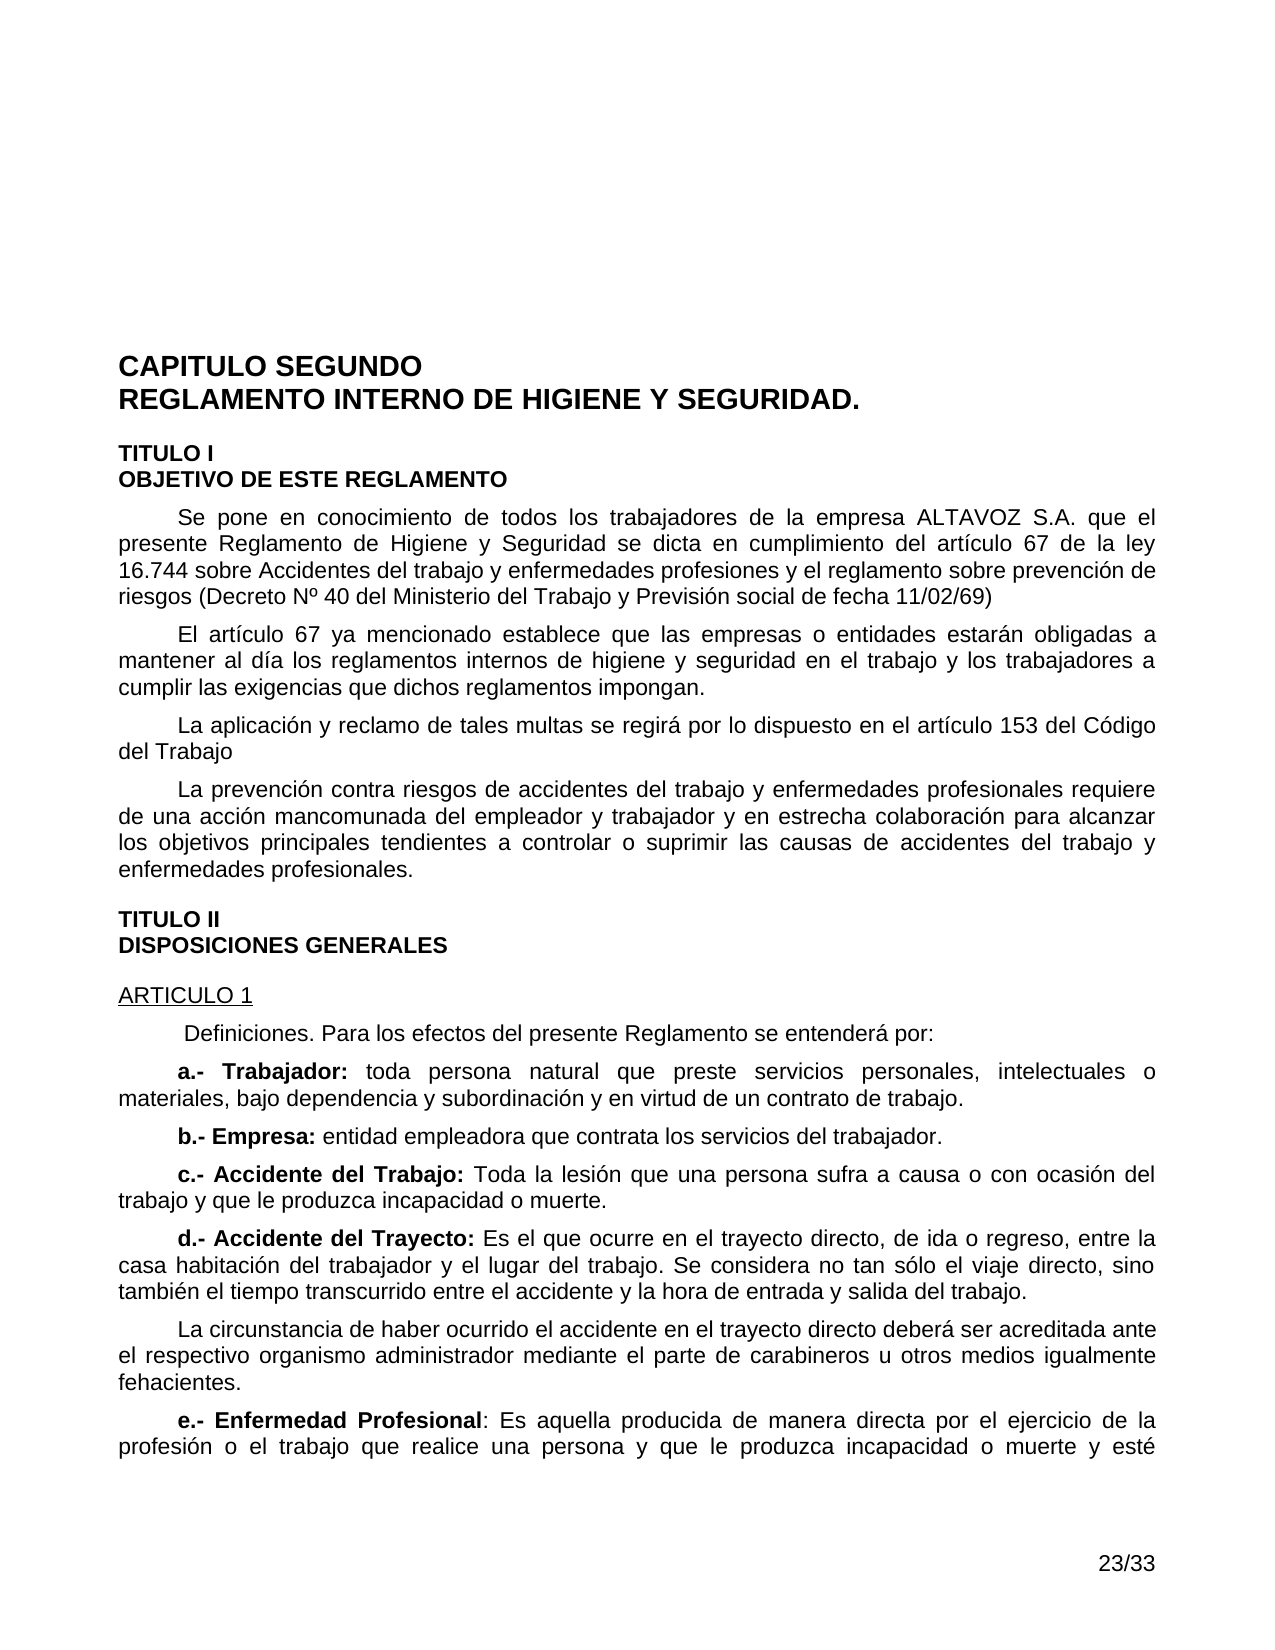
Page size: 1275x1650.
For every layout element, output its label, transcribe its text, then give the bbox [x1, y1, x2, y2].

text b.- Empresa: entidad empleadora que contrata los servicios del trabajador. [118, 1123, 1157, 1149]
text La circunstancia de haber ocurrido el accidente en el trayecto directo deberá ser acreditada ante el respectivo organismo administrador mediante el parte de carabineros u otros medios igualmente fehacientes. [118, 1316, 1157, 1395]
text La aplicación y reclamo de tales multas se regirá por lo dispuesto en el artículo 153 del Código del Trabajo [118, 712, 1157, 765]
subtitle ARTICULO 1 [118, 982, 1157, 1008]
text e.- Enfermedad Profesional: Es aquella producida de manera directa por el ejercicio de la profesión o el trabajo que realice una persona y que le produzca incapacidad o muerte y esté [118, 1407, 1157, 1459]
subtitle TITULO II DISPOSICIONES GENERALES [118, 906, 1157, 958]
subtitle CAPITULO SEGUNDO REGLAMENTO INTERNO DE HIGIENE Y SEGURIDAD. [118, 349, 1157, 416]
subtitle TITULO I OBJETIVO DE ESTE REGLAMENTO [118, 439, 1157, 492]
text a.- Trabajador: toda persona natural que preste servicios personales, intelectuales o materiales, bajo dependencia y subordinación y en virtud de un contrato de trabajo. [118, 1058, 1157, 1111]
text La prevención contra riesgos de accidentes del trabajo y enfermedades profesionales requiere de una acción mancomunada del empleador y trabajador y en estrecha colaboración para alcanzar los objetivos principales tendientes a controlar o suprimir las causas de accidentes del trabajo y enfermedades profesionales. [118, 776, 1157, 882]
text Se pone en conocimiento de todos los trabajadores de la empresa ALTAVOZ S.A. que el presente Reglamento de Higiene y Seguridad se dicta en cumplimiento del artículo 67 de la ley 16.744 sobre Accidentes del trabajo y enfermedades profesiones y el reglamento sobre prevención de riesgos (Decreto Nº 40 del Ministerio del Trabajo y Previsión social de fecha 11/02/69) [118, 504, 1157, 609]
text c.- Accidente del Trabajo: Toda la lesión que una persona sufra a causa o con ocasión del trabajo y que le produzca incapacidad o muerte. [118, 1161, 1157, 1213]
text Definiciones. Para los efectos del presente Reglamento se entenderá por: [118, 1020, 1157, 1046]
text d.- Accidente del Trayecto: Es el que ocurre en el trayecto directo, de ida o regreso, entre la casa habitación del trabajador y el lugar del trabajo. Se considera no tan sólo el viaje directo, sino también el tiempo transcurrido entre el accidente y la hora de entrada y salida del trabajo. [118, 1225, 1157, 1304]
text El artículo 67 ya mencionado establece que las empresas o entidades estarán obligadas a mantener al día los reglamentos internos de higiene y seguridad en el trabajo y los trabajadores a cumplir las exigencias que dichos reglamentos impongan. [118, 621, 1157, 700]
